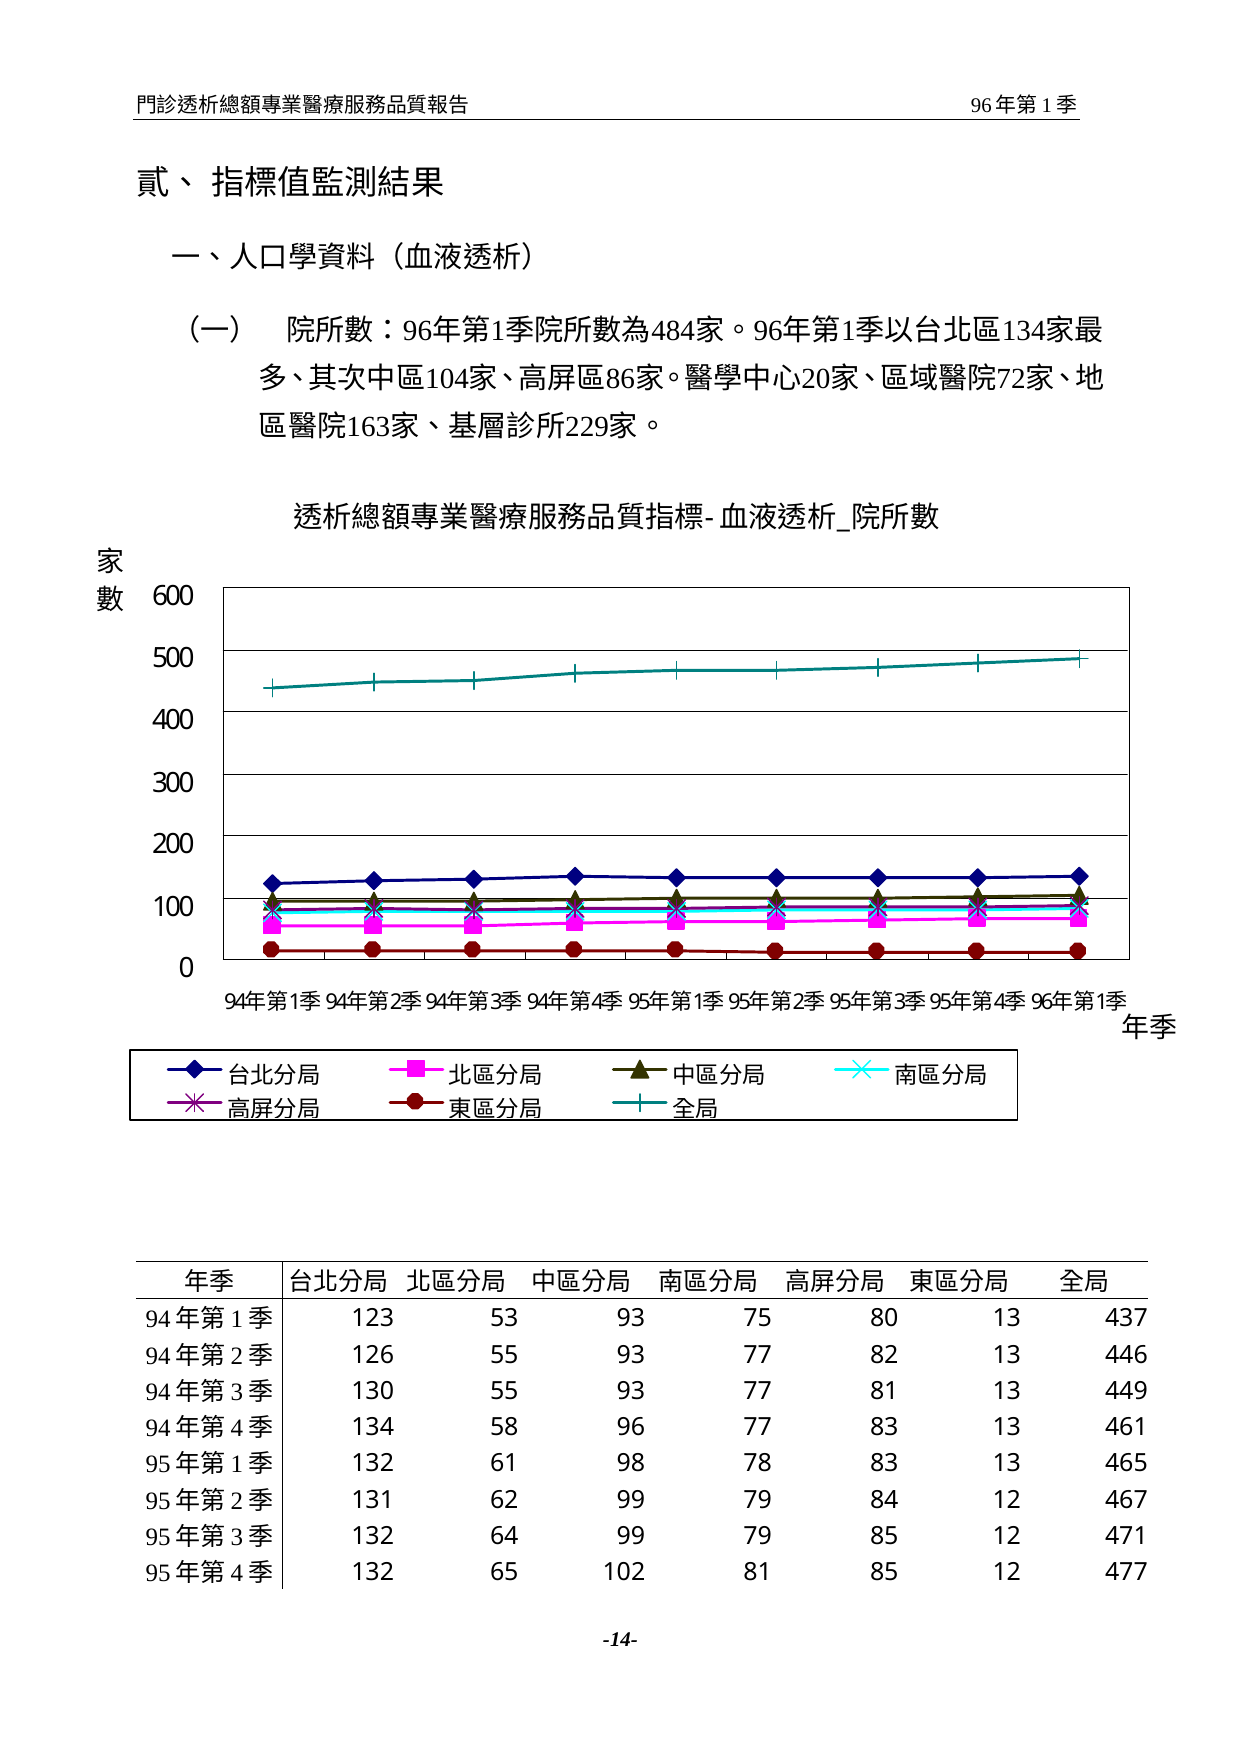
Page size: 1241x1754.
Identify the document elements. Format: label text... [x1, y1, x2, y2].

table_cell 13 [898, 1371, 1021, 1408]
table_cell 465 [1021, 1444, 1147, 1480]
table_cell 93 [518, 1335, 645, 1371]
table_cell 102 [518, 1553, 645, 1589]
table_cell 55 [394, 1335, 518, 1371]
table_cell 95年第1季 [136, 1444, 282, 1480]
table_cell 79 [645, 1480, 772, 1516]
table_cell 98 [518, 1444, 645, 1480]
table_cell 13 [898, 1335, 1021, 1371]
table_cell 94年第3季 [136, 1371, 282, 1408]
table_cell 93 [518, 1371, 645, 1408]
table_cell 99 [518, 1516, 645, 1553]
table_cell 134 [283, 1408, 394, 1444]
table_cell 78 [645, 1444, 772, 1480]
table_header 北區分局 [394, 1262, 518, 1298]
table_cell 123 [283, 1299, 394, 1335]
table_cell 132 [283, 1553, 394, 1589]
table_cell 81 [772, 1371, 898, 1408]
table_cell 85 [772, 1553, 898, 1589]
table_cell 437 [1021, 1299, 1147, 1335]
table_cell 12 [898, 1516, 1021, 1553]
table_cell 61 [394, 1444, 518, 1480]
table_cell 65 [394, 1553, 518, 1589]
table_cell 82 [772, 1335, 898, 1371]
table_header 全局 [1021, 1262, 1147, 1298]
table_cell 130 [283, 1371, 394, 1408]
table_header 東區分局 [898, 1262, 1021, 1298]
table_cell 446 [1021, 1335, 1147, 1371]
list 人口學資料（血液透析） [171, 229, 1104, 277]
table_cell 85 [772, 1516, 898, 1553]
table_cell 77 [645, 1408, 772, 1444]
table_cell 94年第2季 [136, 1335, 282, 1371]
table_cell 132 [283, 1516, 394, 1553]
table_cell 461 [1021, 1408, 1147, 1444]
table_cell 79 [645, 1516, 772, 1553]
table_cell 126 [283, 1335, 394, 1371]
table_cell 83 [772, 1444, 898, 1480]
table_cell 95年第2季 [136, 1480, 282, 1516]
table_header 台北分局 [283, 1262, 394, 1298]
list 院所數：96年第1季院所數為484家。96年第1季以台北區134家最多、其次中區104家、高屏區86家。醫學中心20家、區域醫院72家、地區醫院163家、基層診所229家。 [171, 302, 1104, 446]
table_cell 80 [772, 1299, 898, 1335]
table_cell 75 [645, 1299, 772, 1335]
table_cell 77 [645, 1371, 772, 1408]
table_cell 77 [645, 1335, 772, 1371]
table_cell 449 [1021, 1371, 1147, 1408]
table_cell 53 [394, 1299, 518, 1335]
table_cell 132 [283, 1444, 394, 1480]
table_cell 477 [1021, 1553, 1147, 1589]
table_cell 84 [772, 1480, 898, 1516]
table_header 中區分局 [518, 1262, 645, 1298]
table_cell 64 [394, 1516, 518, 1553]
table_cell 95年第3季 [136, 1516, 282, 1553]
table_cell 93 [518, 1299, 645, 1335]
table_cell 13 [898, 1444, 1021, 1480]
table_header 高屏分局 [772, 1262, 898, 1298]
table_cell 58 [394, 1408, 518, 1444]
table_cell 471 [1021, 1516, 1147, 1553]
table_cell 467 [1021, 1480, 1147, 1516]
table_cell 131 [283, 1480, 394, 1516]
table_cell 81 [645, 1553, 772, 1589]
table_cell 55 [394, 1371, 518, 1408]
table_cell 12 [898, 1480, 1021, 1516]
table_cell 96 [518, 1408, 645, 1444]
table_header 年季 [136, 1262, 282, 1298]
table_cell 94年第1季 [136, 1299, 282, 1335]
table_cell 13 [898, 1299, 1021, 1335]
table_cell 95年第4季 [136, 1553, 282, 1589]
list 指標值監測結果 [136, 156, 1104, 204]
table_cell 13 [898, 1408, 1021, 1444]
table_cell 99 [518, 1480, 645, 1516]
table_cell 62 [394, 1480, 518, 1516]
table_cell 94年第4季 [136, 1408, 282, 1444]
table_cell 83 [772, 1408, 898, 1444]
table_cell 12 [898, 1553, 1021, 1589]
table_header 南區分局 [645, 1262, 772, 1298]
